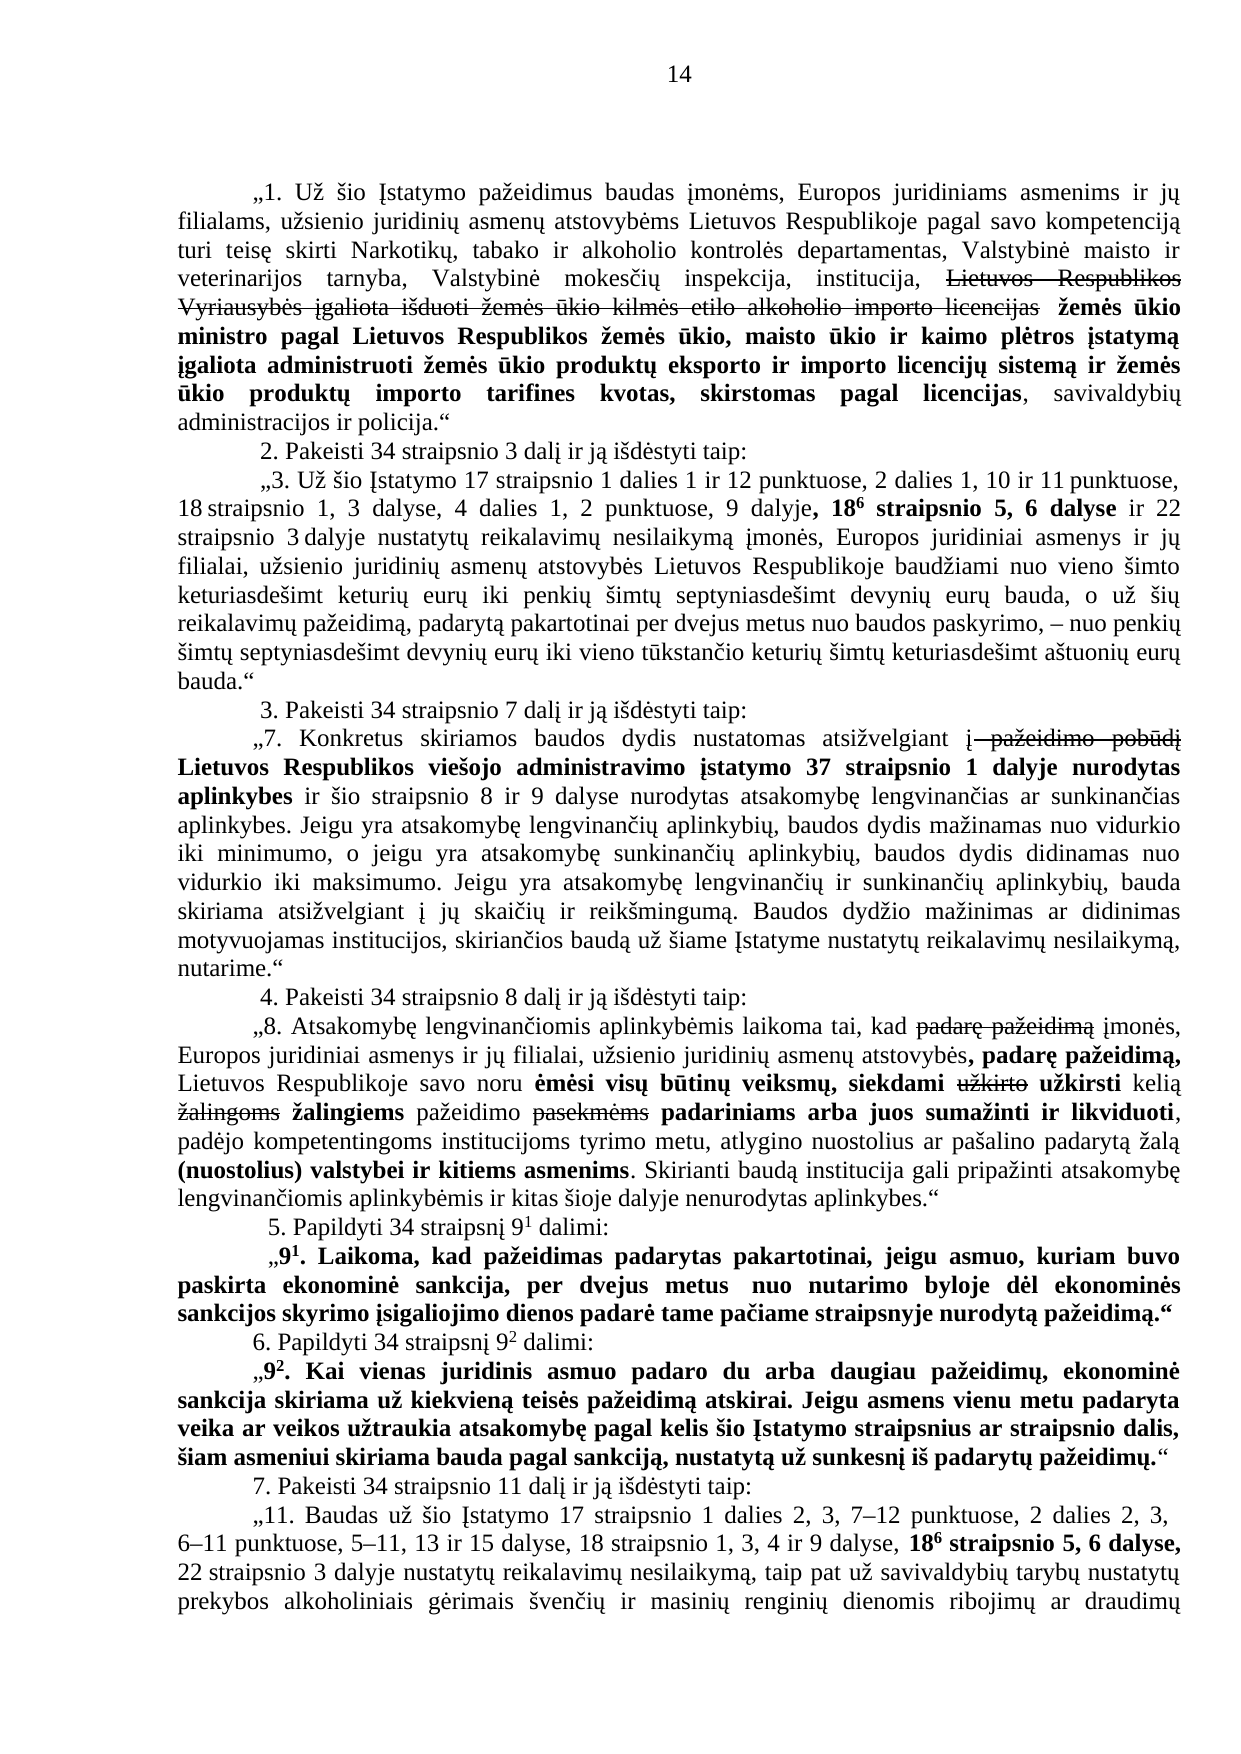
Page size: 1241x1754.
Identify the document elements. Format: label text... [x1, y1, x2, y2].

text 4. Pakeisti 34 straipsnio 8 dalį ir ją išdėstyti taip: [177, 982, 1181, 1011]
text „1. Už šio Įstatymo pažeidimus baudas įmonėms, Europos juridiniams asmenims ir jų filialams, užsienio juridinių asmenų atstovybėms Lietuvos Respublikoje pagal savo kompetenciją turi teisę skirti Narkotikų, tabako ir alkoholio kontrolės departamentas, Valstybinė maisto ir veterinarijos tarnyba, Valstybinė mokesčių inspekcija, institucija, Lietuvos Respublikos Vyriausybės įgaliota išduoti žemės ūkio kilmės etilo alkoholio importo licencijas žemės ūkio ministro pagal Lietuvos Respublikos žemės ūkio, maisto ūkio ir kaimo plėtros įstatymą įgaliota administruoti žemės ūkio produktų eksporto ir importo licencijų sistemą ir žemės ūkio produktų importo tarifines kvotas, skirstomas pagal licencijas, savivaldybių administracijos ir policija.“ [177, 177, 1181, 436]
text „11. Baudas už šio Įstatymo 17 straipsnio 1 dalies 2, 3, 7–12 punktuose, 2 dalies 2, 3, 6–11 punktuose, 5–11, 13 ir 15 dalyse, 18 straipsnio 1, 3, 4 ir 9 dalyse, 186 straipsnio 5, 6 dalyse, 22 straipsnio 3 dalyje nustatytų reikalavimų nesilaikymą, taip pat už savivaldybių tarybų nustatytų prekybos alkoholiniais gėrimais švenčių ir masinių renginių dienomis ribojimų ar draudimų [177, 1500, 1181, 1615]
text 5. Papildyti 34 straipsnį 91 dalimi: [177, 1212, 1181, 1241]
text „3. Už šio Įstatymo 17 straipsnio 1 dalies 1 ir 12 punktuose, 2 dalies 1, 10 ir 11 punktuose, 18 straipsnio 1, 3 dalyse, 4 dalies 1, 2 punktuose, 9 dalyje, 186 straipsnio 5, 6 dalyse ir 22 straipsnio 3 dalyje nustatytų reikalavimų nesilaikymą įmonės, Europos juridiniai asmenys ir jų filialai, užsienio juridinių asmenų atstovybės Lietuvos Respublikoje baudžiami nuo vieno šimto keturiasdešimt keturių eurų iki penkių šimtų septyniasdešimt devynių eurų bauda, o už šių reikalavimų pažeidimą, padarytą pakartotinai per dvejus metus nuo baudos paskyrimo, – nuo penkių šimtų septyniasdešimt devynių eurų iki vieno tūkstančio keturių šimtų keturiasdešimt aštuonių eurų bauda.“ [177, 465, 1181, 695]
text 2. Pakeisti 34 straipsnio 3 dalį ir ją išdėstyti taip: [177, 436, 1181, 465]
text „92. Kai vienas juridinis asmuo padaro du arba daugiau pažeidimų, ekonominė sankcija skiriama už kiekvieną teisės pažeidimą atskirai. Jeigu asmens vienu metu padaryta veika ar veikos užtraukia atsakomybę pagal kelis šio Įstatymo straipsnius ar straipsnio dalis, šiam asmeniui skiriama bauda pagal sankciją, nustatytą už sunkesnį iš padarytų pažeidimų.“ [177, 1356, 1181, 1471]
text 6. Papildyti 34 straipsnį 92 dalimi: [177, 1327, 1181, 1356]
text „8. Atsakomybę lengvinančiomis aplinkybėmis laikoma tai, kad padarę pažeidimą įmonės, Europos juridiniai asmenys ir jų filialai, užsienio juridinių asmenų atstovybės, padarę pažeidimą, Lietuvos Respublikoje savo noru ėmėsi visų būtinų veiksmų, siekdami užkirto užkirsti kelią žalingoms žalingiems pažeidimo pasekmėms padariniams arba juos sumažinti ir likviduoti, padėjo kompetentingoms institucijoms tyrimo metu, atlygino nuostolius ar pašalino padarytą žalą (nuostolius) valstybei ir kitiems asmenims. Skirianti baudą institucija gali pripažinti atsakomybę lengvinančiomis aplinkybėmis ir kitas šioje dalyje nenurodytas aplinkybes.“ [177, 1011, 1181, 1212]
text 3. Pakeisti 34 straipsnio 7 dalį ir ją išdėstyti taip: [177, 695, 1181, 723]
text „7. Konkretus skiriamos baudos dydis nustatomas atsižvelgiant į pažeidimo pobūdį Lietuvos Respublikos viešojo administravimo įstatymo 37 straipsnio 1 dalyje nurodytas aplinkybes ir šio straipsnio 8 ir 9 dalyse nurodytas atsakomybę lengvinančias ar sunkinančias aplinkybes. Jeigu yra atsakomybę lengvinančių aplinkybių, baudos dydis mažinamas nuo vidurkio iki minimumo, o jeigu yra atsakomybę sunkinančių aplinkybių, baudos dydis didinamas nuo vidurkio iki maksimumo. Jeigu yra atsakomybę lengvinančių ir sunkinančių aplinkybių, bauda skiriama atsižvelgiant į jų skaičių ir reikšmingumą. Baudos dydžio mažinimas ar didinimas motyvuojamas institucijos, skiriančios baudą už šiame Įstatyme nustatytų reikalavimų nesilaikymą, nutarime.“ [177, 723, 1181, 982]
text 7. Pakeisti 34 straipsnio 11 dalį ir ją išdėstyti taip: [177, 1471, 1181, 1500]
text „91. Laikoma, kad pažeidimas padarytas pakartotinai, jeigu asmuo, kuriam buvo paskirta ekonominė sankcija, per dvejus metus nuo nutarimo byloje dėl ekonominės sankcijos skyrimo įsigaliojimo dienos padarė tame pačiame straipsnyje nurodytą pažeidimą.“ [177, 1241, 1181, 1327]
